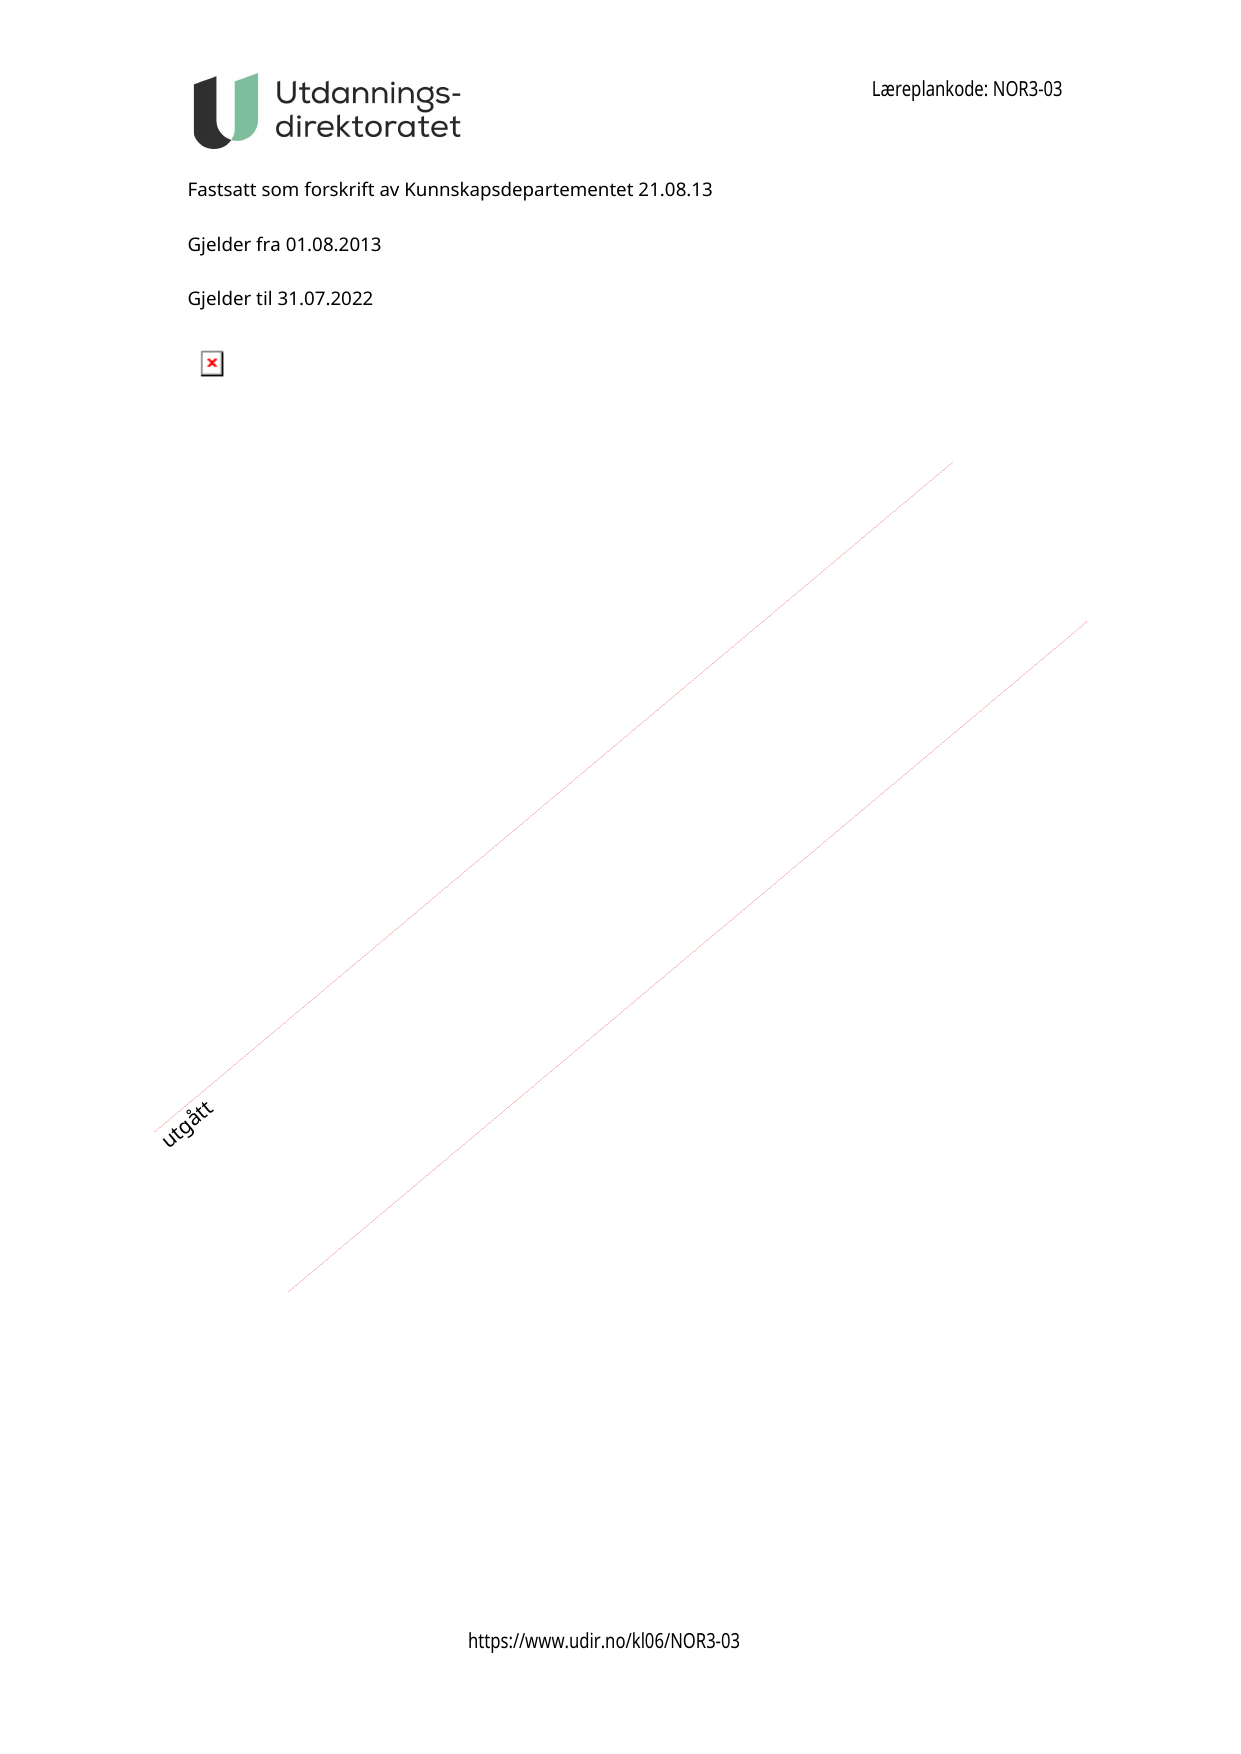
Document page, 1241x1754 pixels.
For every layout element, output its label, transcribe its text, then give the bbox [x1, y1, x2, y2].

text Gjelder fra 01.08.2013 [386, 231, 1053, 257]
text Gjelder til 31.07.2022 [378, 286, 1053, 311]
picture [187, 340, 238, 391]
picture [193, 73, 461, 149]
text Fastsatt som forskrift av Kunnskapsdepartementet 21.08.13 [713, 176, 1053, 202]
